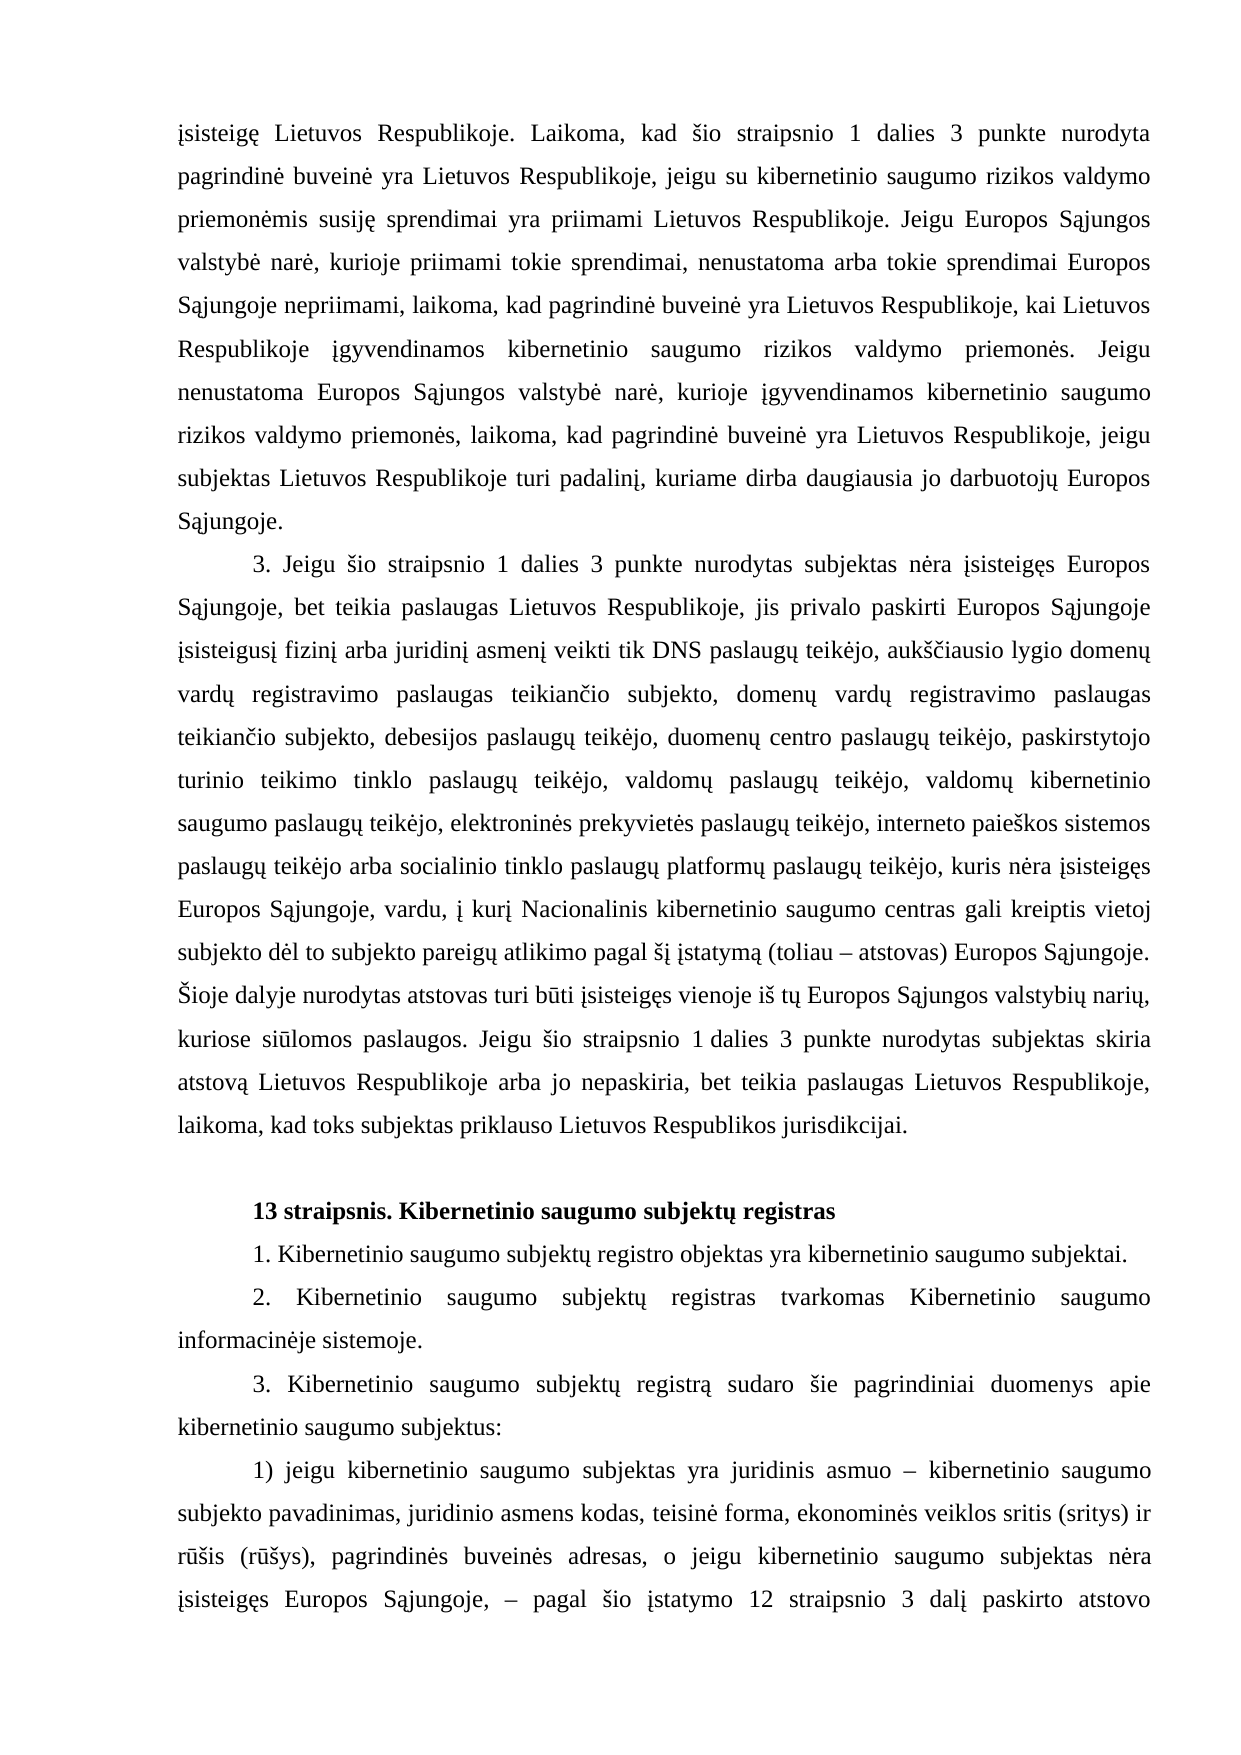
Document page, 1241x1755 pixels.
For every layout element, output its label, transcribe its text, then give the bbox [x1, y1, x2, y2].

text 3. Kibernetinio saugumo subjektų registrą sudaro šie pagrindiniai duomenys apie kibernetinio saugumo subjektus: [177, 1369, 1152, 1441]
text 2. Kibernetinio saugumo subjektų registras tvarkomas Kibernetinio saugumo informacinėje sistemoje. [177, 1282, 1152, 1354]
text 1. Kibernetinio saugumo subjektų registro objektas yra kibernetinio saugumo subjektai. [177, 1239, 1152, 1268]
text 13 straipsnis. Kibernetinio saugumo subjektų registras [177, 1196, 1152, 1225]
text 3. Jeigu šio straipsnio 1 dalies 3 punkte nurodytas subjektas nėra įsisteigęs Europos Sąjungoje, bet teikia paslaugas Lietuvos Respublikoje, jis privalo paskirti Europos Sąjungoje įsisteigusį fizinį arba juridinį asmenį veikti tik DNS paslaugų teikėjo, aukščiausio lygio domenų vardų registravimo paslaugas teikiančio subjekto, domenų vardų registravimo paslaugas teikiančio subjekto, debesijos paslaugų teikėjo, duomenų centro paslaugų teikėjo, paskirstytojo turinio teikimo tinklo paslaugų teikėjo, valdomų paslaugų teikėjo, valdomų kibernetinio saugumo paslaugų teikėjo, elektroninės prekyvietės paslaugų teikėjo, interneto paieškos sistemos paslaugų teikėjo arba socialinio tinklo paslaugų platformų paslaugų teikėjo, kuris nėra įsisteigęs Europos Sąjungoje, vardu, į kurį Nacionalinis kibernetinio saugumo centras gali kreiptis vietoj subjekto dėl to subjekto pareigų atlikimo pagal šį įstatymą (toliau – atstovas) Europos Sąjungoje. Šioje dalyje nurodytas atstovas turi būti įsisteigęs vienoje iš tų Europos Sąjungos valstybių narių, kuriose siūlomos paslaugos. Jeigu šio straipsnio 1 dalies 3 punkte nurodytas subjektas skiria atstovą Lietuvos Respublikoje arba jo nepaskiria, bet teikia paslaugas Lietuvos Respublikoje, laikoma, kad toks subjektas priklauso Lietuvos Respublikos jurisdikcijai. [177, 549, 1152, 1139]
text 1) jeigu kibernetinio saugumo subjektas yra juridinis asmuo – kibernetinio saugumo subjekto pavadinimas, juridinio asmens kodas, teisinė forma, ekonominės veiklos sritis (sritys) ir rūšis (rūšys), pagrindinės buveinės adresas, o jeigu kibernetinio saugumo subjektas nėra įsisteigęs Europos Sąjungoje, – pagal šio įstatymo 12 straipsnio 3 dalį paskirto atstovo [177, 1455, 1152, 1613]
text įsisteigę Lietuvos Respublikoje. Laikoma, kad šio straipsnio 1 dalies 3 punkte nurodyta pagrindinė buveinė yra Lietuvos Respublikoje, jeigu su kibernetinio saugumo rizikos valdymo priemonėmis susiję sprendimai yra priimami Lietuvos Respublikoje. Jeigu Europos Sąjungos valstybė narė, kurioje priimami tokie sprendimai, nenustatoma arba tokie sprendimai Europos Sąjungoje nepriimami, laikoma, kad pagrindinė buveinė yra Lietuvos Respublikoje, kai Lietuvos Respublikoje įgyvendinamos kibernetinio saugumo rizikos valdymo priemonės. Jeigu nenustatoma Europos Sąjungos valstybė narė, kurioje įgyvendinamos kibernetinio saugumo rizikos valdymo priemonės, laikoma, kad pagrindinė buveinė yra Lietuvos Respublikoje, jeigu subjektas Lietuvos Respublikoje turi padalinį, kuriame dirba daugiausia jo darbuotojų Europos Sąjungoje. [177, 118, 1152, 535]
